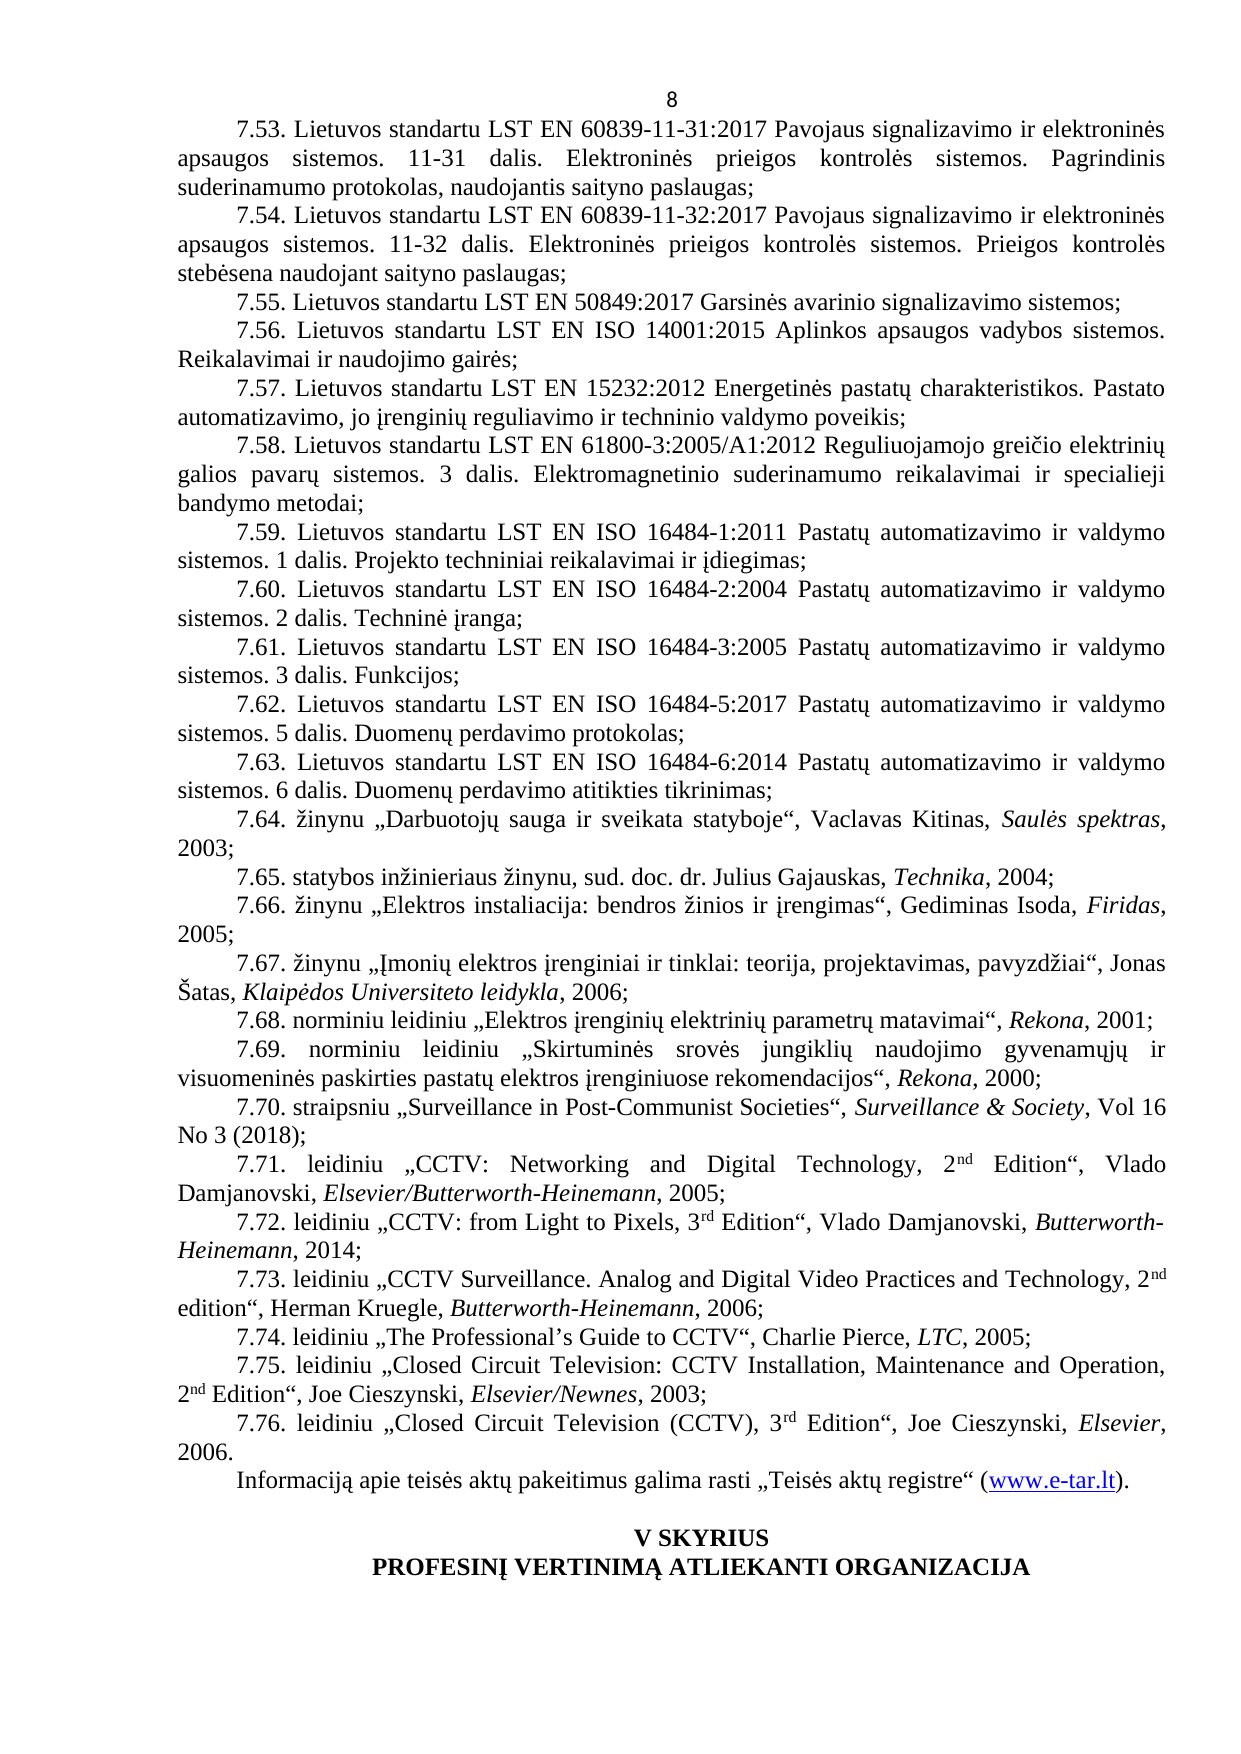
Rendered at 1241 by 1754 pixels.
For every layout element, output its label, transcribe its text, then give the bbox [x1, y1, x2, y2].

text 7.63. Lietuvos standartu LST EN ISO 16484-6:2014 Pastatų automatizavimo ir valdymo sistemos. 6 dalis. Duomenų perdavimo atitikties tikrinimas; [177, 747, 1166, 804]
text 7.69. norminiu leidiniu „Skirtuminės srovės jungiklių naudojimo gyvenamųjų ir visuomeninės paskirties pastatų elektros įrenginiuose rekomendacijos“, Rekona, 2000; [177, 1034, 1166, 1092]
text 7.66. žinynu „Elektros instaliacija: bendros žinios ir įrengimas“, Gediminas Isoda, Firidas, 2005; [177, 891, 1166, 948]
text 7.75. leidiniu „Closed Circuit Television: CCTV Installation, Maintenance and Operation, 2nd Edition“, Joe Cieszynski, Elsevier/Newnes, 2003; [177, 1351, 1166, 1408]
text V SKYRIUS [177, 1523, 1166, 1552]
text 7.59. Lietuvos standartu LST EN ISO 16484-1:2011 Pastatų automatizavimo ir valdymo sistemos. 1 dalis. Projekto techniniai reikalavimai ir įdiegimas; [177, 517, 1166, 574]
text 7.55. Lietuvos standartu LST EN 50849:2017 Garsinės avarinio signalizavimo sistemos; [177, 287, 1166, 316]
text 7.74. leidiniu „The Professional’s Guide to CCTV“, Charlie Pierce, LTC, 2005; [177, 1322, 1166, 1351]
text 7.65. statybos inžinieriaus žinynu, sud. doc. dr. Julius Gajauskas, Technika, 2004; [177, 862, 1166, 891]
text 7.73. leidiniu „CCTV Surveillance. Analog and Digital Video Practices and Technology, 2nd edition“, Herman Kruegle, Butterworth-Heinemann, 2006; [177, 1264, 1166, 1322]
text 7.61. Lietuvos standartu LST EN ISO 16484-3:2005 Pastatų automatizavimo ir valdymo sistemos. 3 dalis. Funkcijos; [177, 632, 1166, 689]
text 7.64. žinynu „Darbuotojų sauga ir sveikata statyboje“, Vaclavas Kitinas, Saulės spektras, 2003; [177, 804, 1166, 862]
text 7.62. Lietuvos standartu LST EN ISO 16484-5:2017 Pastatų automatizavimo ir valdymo sistemos. 5 dalis. Duomenų perdavimo protokolas; [177, 689, 1166, 747]
text 7.71. leidiniu „CCTV: Networking and Digital Technology, 2nd Edition“, Vlado Damjanovski, Elsevier/Butterworth-Heinemann, 2005; [177, 1149, 1166, 1207]
text 7.60. Lietuvos standartu LST EN ISO 16484-2:2004 Pastatų automatizavimo ir valdymo sistemos. 2 dalis. Techninė įranga; [177, 574, 1166, 632]
text 7.70. straipsniu „Surveillance in Post-Communist Societies“, Surveillance & Society, Vol 16 No 3 (2018); [177, 1092, 1166, 1149]
text 7.53. Lietuvos standartu LST EN 60839-11-31:2017 Pavojaus signalizavimo ir elektroninės apsaugos sistemos. 11-31 dalis. Elektroninės prieigos kontrolės sistemos. Pagrindinis suderinamumo protokolas, naudojantis saityno paslaugas; [177, 114, 1166, 201]
text 7.68. norminiu leidiniu „Elektros įrenginių elektrinių parametrų matavimai“, Rekona, 2001; [177, 1006, 1166, 1034]
text 7.56. Lietuvos standartu LST EN ISO 14001:2015 Aplinkos apsaugos vadybos sistemos. Reikalavimai ir naudojimo gairės; [177, 316, 1166, 373]
text PROFESINĮ VERTINIMĄ ATLIEKANTI ORGANIZACIJA [177, 1552, 1166, 1581]
text 7.58. Lietuvos standartu LST EN 61800-3:2005/A1:2012 Reguliuojamojo greičio elektrinių galios pavarų sistemos. 3 dalis. Elektromagnetinio suderinamumo reikalavimai ir specialieji bandymo metodai; [177, 431, 1166, 517]
text 7.76. leidiniu „Closed Circuit Television (CCTV), 3rd Edition“, Joe Cieszynski, Elsevier, 2006. [177, 1408, 1166, 1466]
text 7.72. leidiniu „CCTV: from Light to Pixels, 3rd Edition“, Vlado Damjanovski, Butterworth-Heinemann, 2014; [177, 1207, 1166, 1264]
text 7.54. Lietuvos standartu LST EN 60839-11-32:2017 Pavojaus signalizavimo ir elektroninės apsaugos sistemos. 11-32 dalis. Elektroninės prieigos kontrolės sistemos. Prieigos kontrolės stebėsena naudojant saityno paslaugas; [177, 201, 1166, 287]
text 7.57. Lietuvos standartu LST EN 15232:2012 Energetinės pastatų charakteristikos. Pastato automatizavimo, jo įrenginių reguliavimo ir techninio valdymo poveikis; [177, 373, 1166, 431]
text 7.67. žinynu „Įmonių elektros įrenginiai ir tinklai: teorija, projektavimas, pavyzdžiai“, Jonas Šatas, Klaipėdos Universiteto leidykla, 2006; [177, 948, 1166, 1006]
text Informaciją apie teisės aktų pakeitimus galima rasti „Teisės aktų registre“ (www.e-tar.lt). [177, 1466, 1166, 1494]
